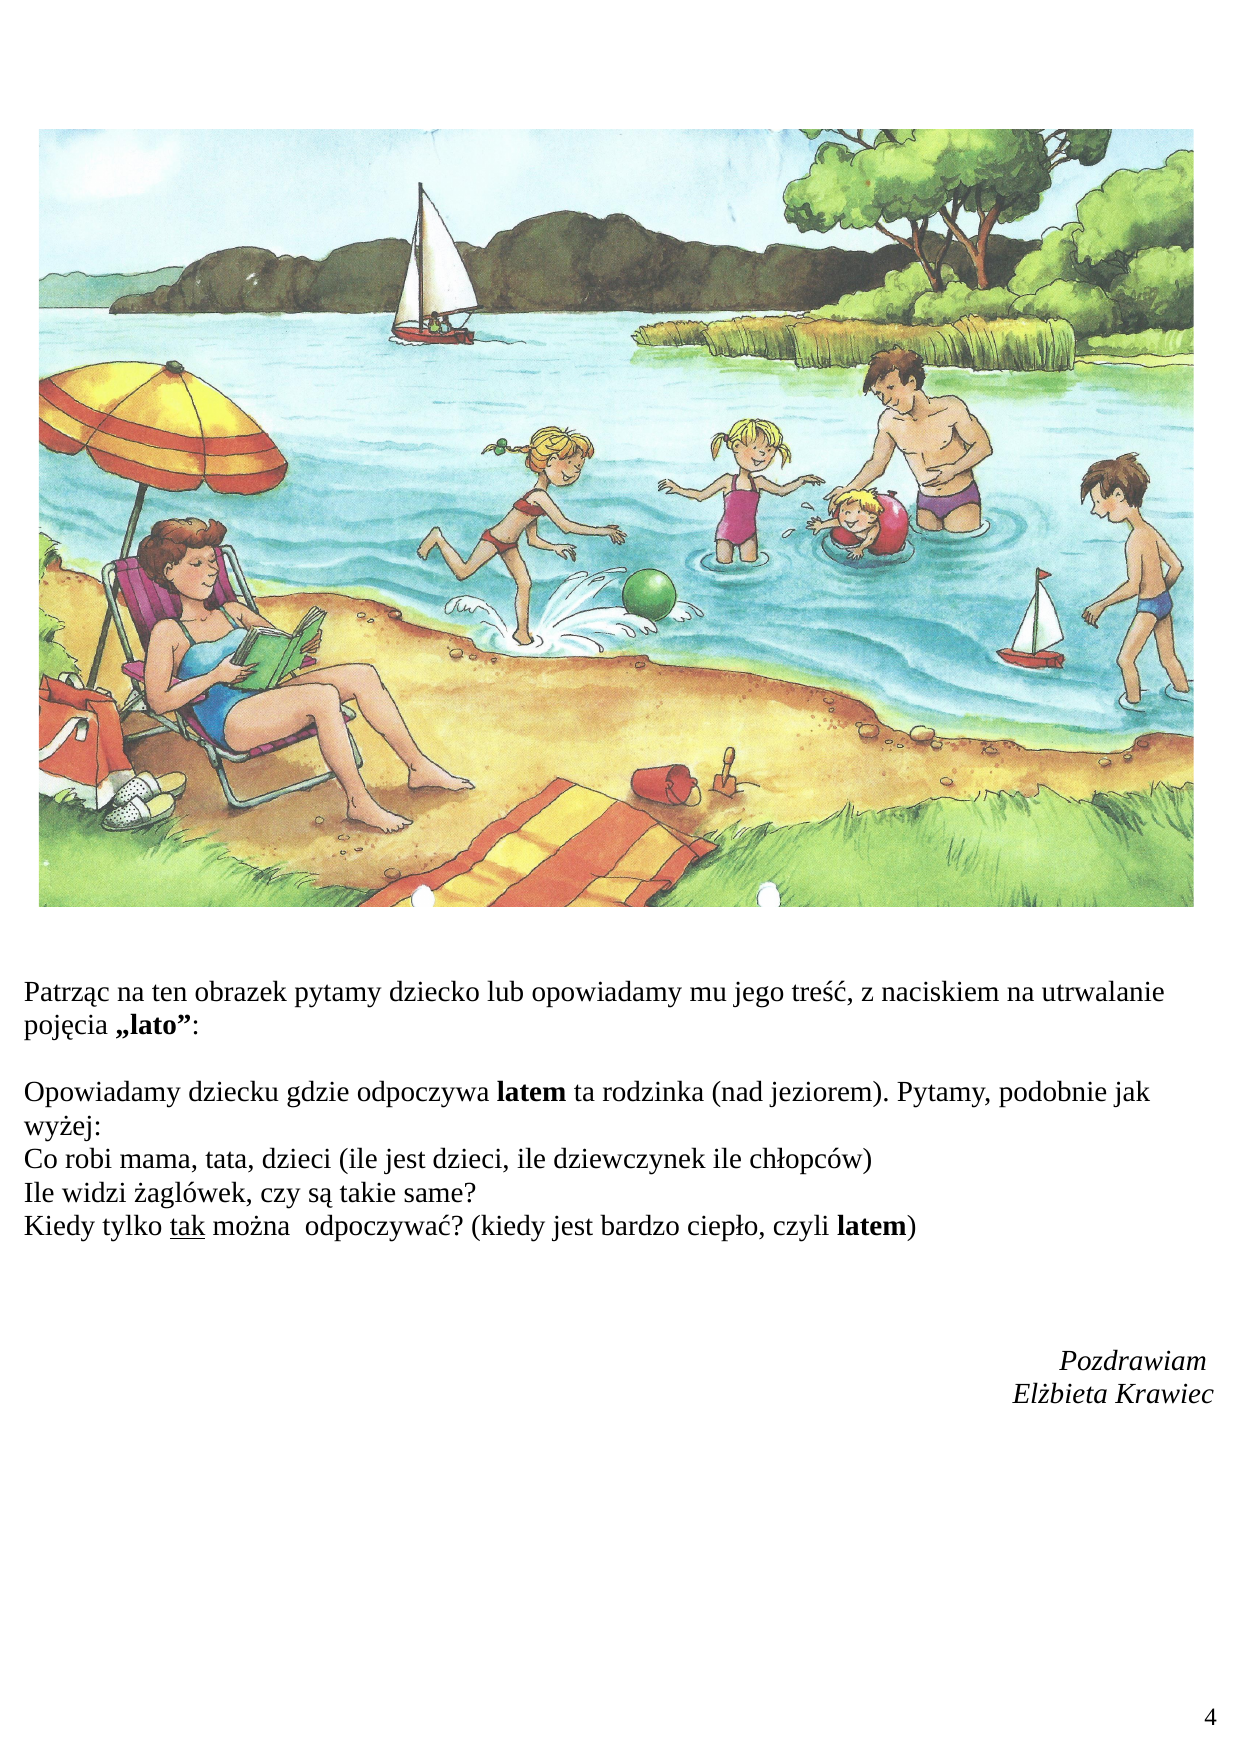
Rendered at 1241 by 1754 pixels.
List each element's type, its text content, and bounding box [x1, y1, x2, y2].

text Co robi mama, tata, dzieci (ile jest dzieci, ile dziewczynek ile chłopców) [24, 1141, 1217, 1175]
text Ile widzi żaglówek, czy są takie same? [24, 1175, 1217, 1208]
text Pozdrawiam [24, 1343, 1217, 1376]
text Patrząc na ten obrazek pytamy dziecko lub opowiadamy mu jego treść, z naciskiem na utrwalanie pojęcia „lato”: [24, 974, 1217, 1041]
text Opowiadamy dziecku gdzie odpoczywa latem ta rodzinka (nad jeziorem). Pytamy, podobnie jak wyżej: [24, 1074, 1217, 1141]
text Elżbieta Krawiec [24, 1376, 1217, 1410]
text Kiedy tylko tak można odpoczywać? (kiedy jest bardzo ciepło, czyli latem) [24, 1208, 1217, 1242]
picture [38, 129, 1194, 907]
